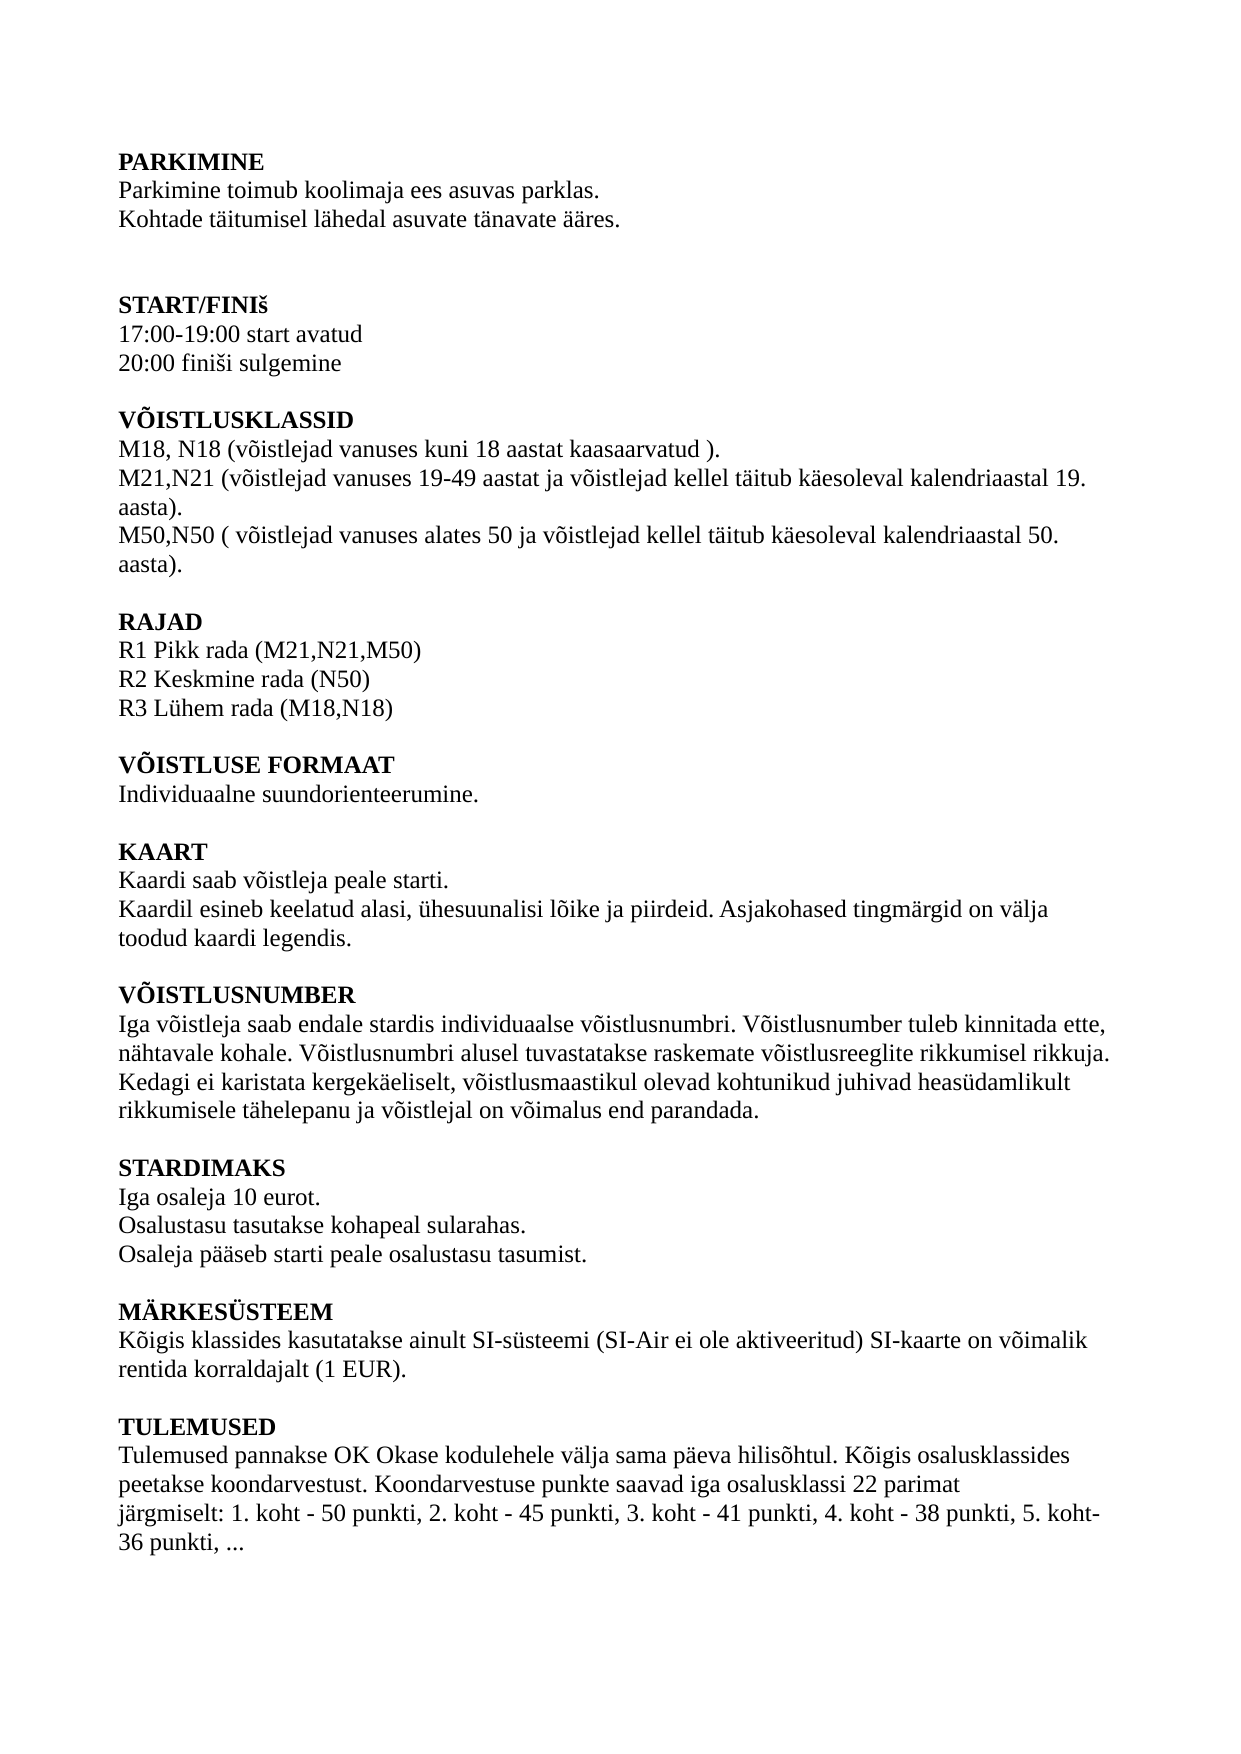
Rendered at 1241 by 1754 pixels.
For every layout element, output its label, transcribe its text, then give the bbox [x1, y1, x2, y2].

text nähtavale kohale. Võistlusnumbri alusel tuvastatakse raskemate võistlusreeglite rikkumisel rikkuja. [118, 1038, 1122, 1067]
text Individuaalne suundorienteerumine. [118, 779, 1122, 808]
text Iga osaleja 10 eurot. [118, 1182, 1122, 1211]
text Osalustasu tasutakse kohapeal sularahas. [118, 1211, 1122, 1239]
text Kedagi ei karistata kergekäeliselt, võistlusmaastikul olevad kohtunikud juhivad heasüdamlikult [118, 1067, 1122, 1096]
text aasta). [118, 492, 1122, 521]
text Osaleja pääseb starti peale osalustasu tasumist. [118, 1239, 1122, 1268]
text VÕISTLUSKLASSID [118, 406, 1122, 434]
text 17:00-19:00 start avatud [118, 319, 1122, 348]
text RAJAD [118, 607, 1122, 636]
text TULEMUSED [118, 1412, 1122, 1441]
text R2 Keskmine rada (N50) [118, 664, 1122, 693]
text rikkumisele tähelepanu ja võistlejal on võimalus end parandada. [118, 1096, 1122, 1124]
text MÄRKESÜSTEEM [118, 1297, 1122, 1326]
text Kõigis klassides kasutatakse ainult SI-süsteemi (SI-Air ei ole aktiveeritud) SI-kaarte on võimalik [118, 1326, 1122, 1354]
text STARDIMAKS [118, 1153, 1122, 1182]
text toodud kaardi legendis. [118, 923, 1122, 952]
text M21,N21 (võistlejad vanuses 19-49 aastat ja võistlejad kellel täitub käesoleval kalendriaastal 19. [118, 463, 1122, 492]
text rentida korraldajalt (1 EUR). [118, 1354, 1122, 1383]
text R1 Pikk rada (M21,N21,M50) [118, 636, 1122, 664]
text M50,N50 ( võistlejad vanuses alates 50 ja võistlejad kellel täitub käesoleval kalendriaastal 50. [118, 521, 1122, 549]
text M18, N18 (võistlejad vanuses kuni 18 aastat kaasaarvatud ). [118, 434, 1122, 463]
text PARKIMINE [118, 147, 1122, 176]
text Kaardi saab võistleja peale starti. [118, 866, 1122, 894]
text Kaardil esineb keelatud alasi, ühesuunalisi lõike ja piirdeid. Asjakohased tingmärgid on välja [118, 894, 1122, 923]
text Iga võistleja saab endale stardis individuaalse võistlusnumbri. Võistlusnumber tuleb kinnitada ette, [118, 1009, 1122, 1038]
text VÕISTLUSE FORMAAT [118, 751, 1122, 779]
text Tulemused pannakse OK Okase kodulehele välja sama päeva hilisõhtul. Kõigis osalusklassides [118, 1441, 1122, 1469]
text VÕISTLUSNUMBER [118, 981, 1122, 1009]
text aasta). [118, 549, 1122, 578]
text peetakse koondarvestust. Koondarvestuse punkte saavad iga osalusklassi 22 parimat [118, 1469, 1122, 1498]
text 20:00 finiši sulgemine [118, 348, 1122, 377]
text järgmiselt: 1. koht - 50 punkti, 2. koht - 45 punkti, 3. koht - 41 punkti, 4. koht - 38 punkti, 5. koht- [118, 1498, 1122, 1527]
text R3 Lühem rada (M18,N18) [118, 693, 1122, 722]
text START/FINIš [118, 291, 1122, 319]
text 36 punkti, ... [118, 1527, 1122, 1556]
text Kohtade täitumisel lähedal asuvate tänavate ääres. [118, 204, 1122, 233]
text Parkimine toimub koolimaja ees asuvas parklas. [118, 176, 1122, 204]
text KAART [118, 837, 1122, 866]
